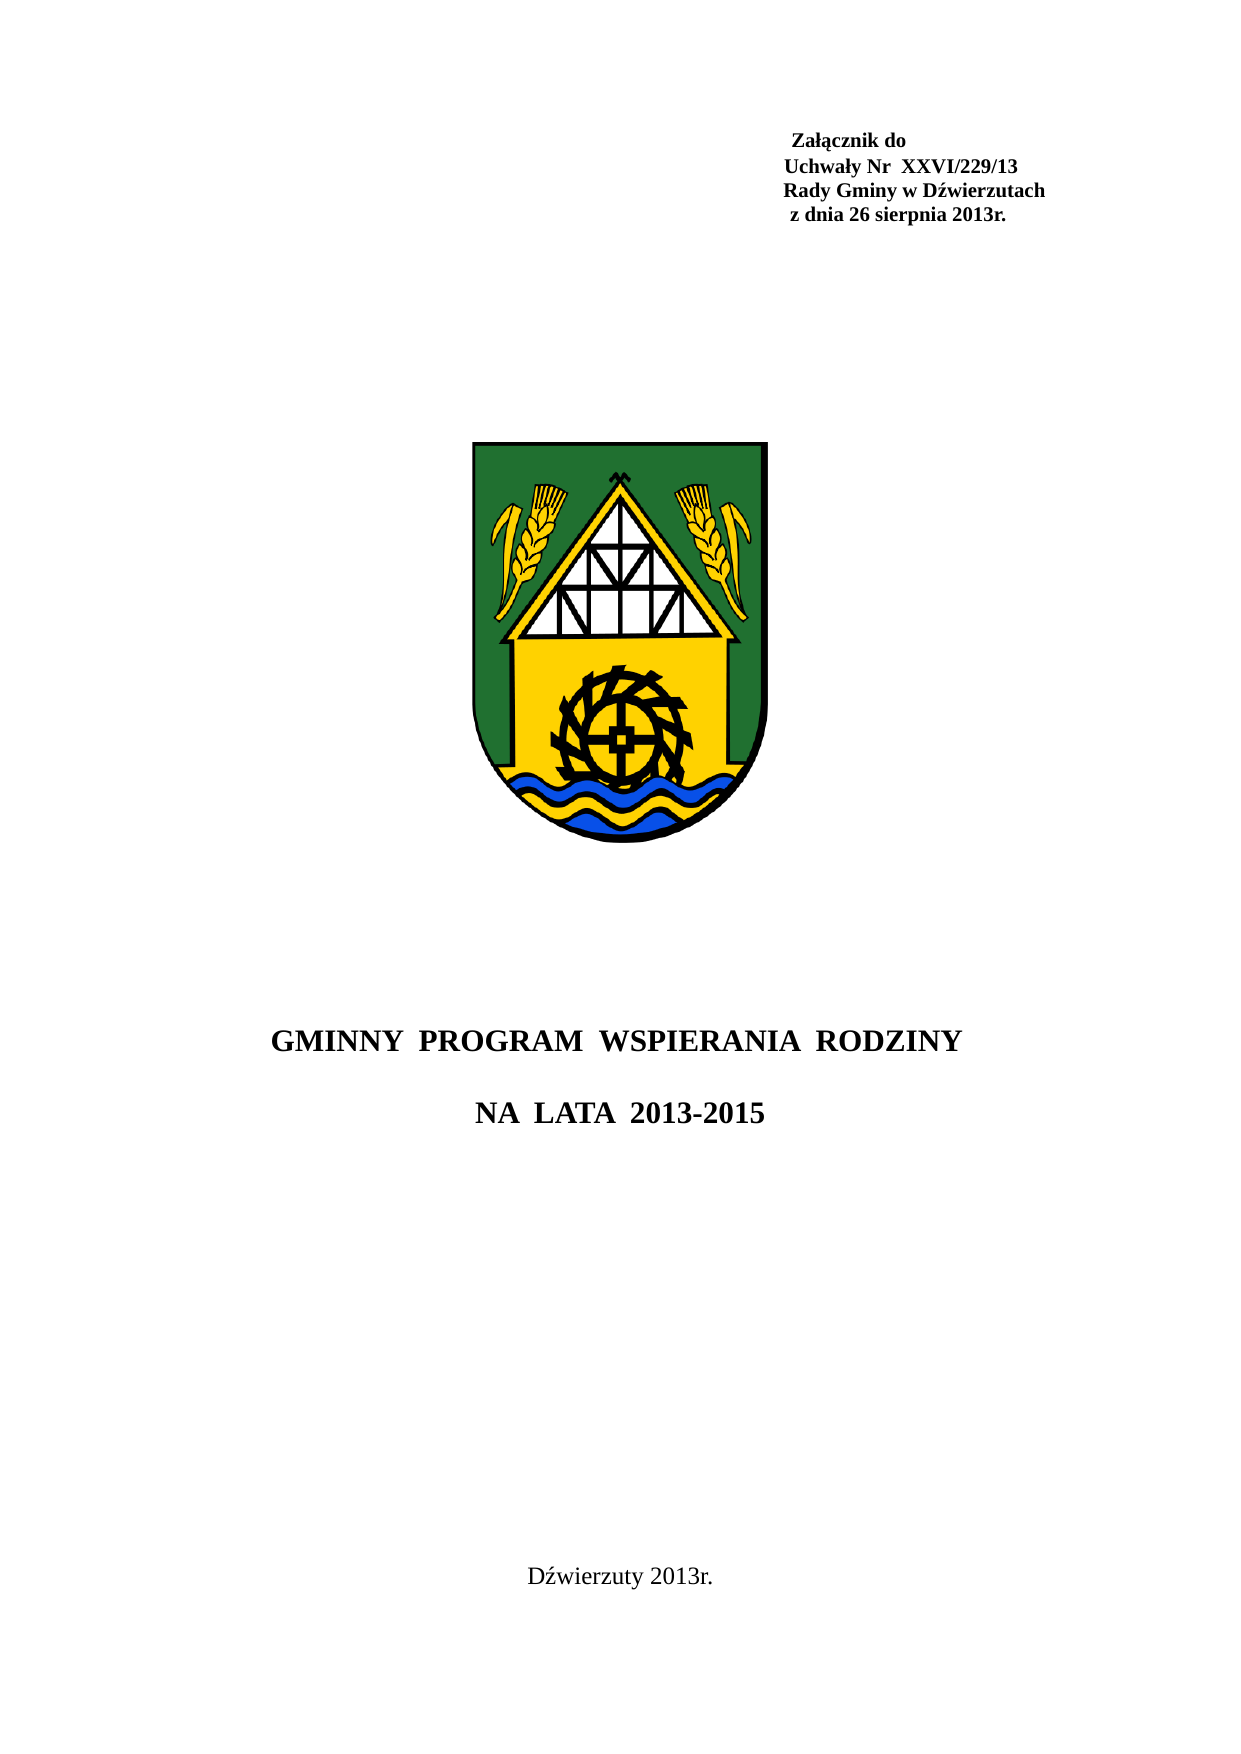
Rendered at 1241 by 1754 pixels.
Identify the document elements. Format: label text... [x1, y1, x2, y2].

text Dźwierzuty 2013r. [118, 1561, 1122, 1590]
text Rady Gminy w Dźwierzutach [118, 178, 1122, 202]
text NA LATA 2013-2015 [118, 1094, 1122, 1130]
text Załącznik do [118, 118, 1122, 154]
text GMINNY PROGRAM WSPIERANIA RODZINY [118, 1022, 1122, 1058]
text z dnia 26 sierpnia 2013r. [118, 202, 1122, 226]
text Uchwały Nr XXVI/229/13 [118, 154, 1122, 178]
picture [472, 442, 768, 843]
